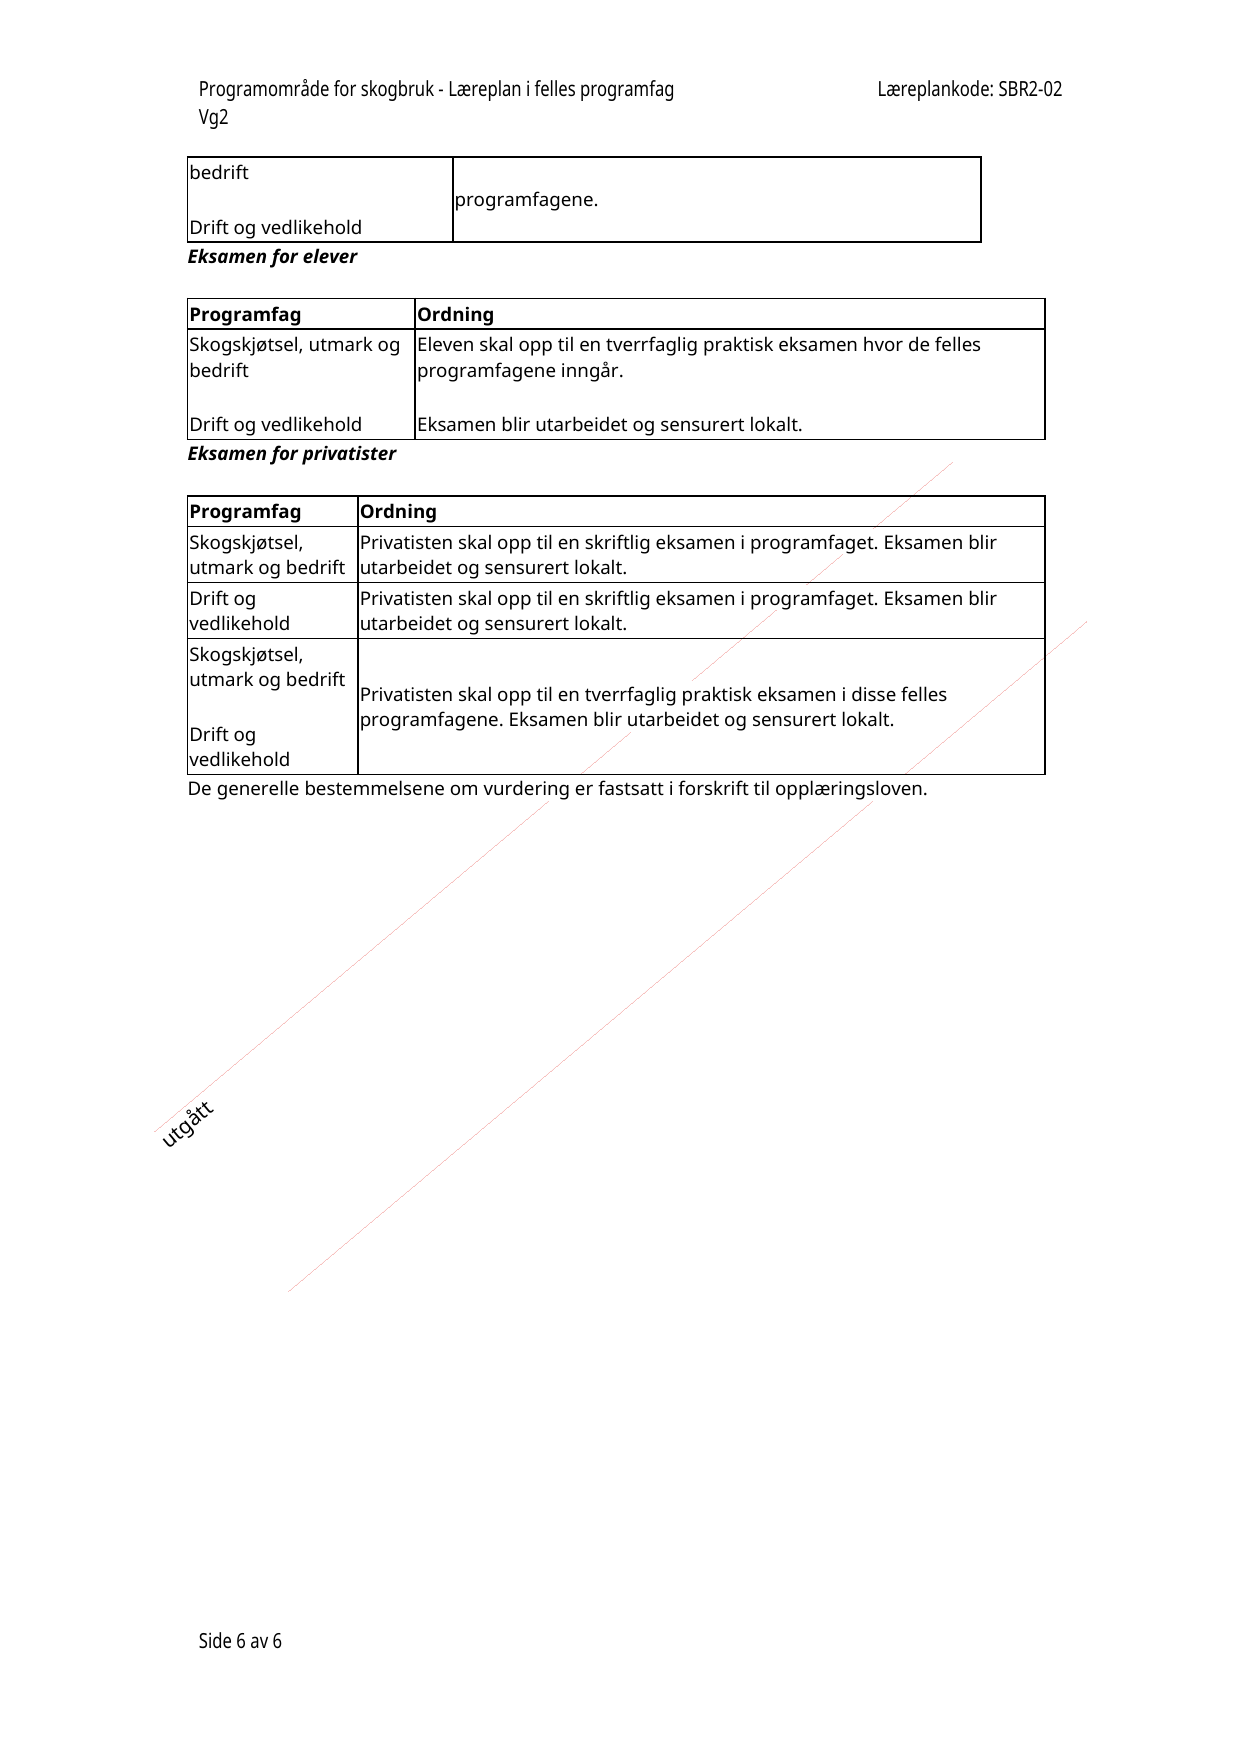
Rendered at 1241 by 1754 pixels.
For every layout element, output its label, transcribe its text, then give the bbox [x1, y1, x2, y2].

table_cell Privatisten skal opp til en tverrfaglig praktisk eksamen i disse felles programfagene. Eksamen blir utarbeidet og sensurert lokalt. [582, 732, 953, 774]
table_cell Privatisten skal opp til en tverrfaglig praktisk eksamen i disse felles programfagene. Eksamen blir utarbeidet og sensurert lokalt. [907, 659, 1044, 774]
table_cell Privatisten skal opp til en tverrfaglig praktisk eksamen i disse felles programfagene. Eksamen blir utarbeidet og sensurert lokalt. [693, 639, 1044, 681]
table_cell Privatisten skal opp til en tverrfaglig praktisk eksamen i disse felles programfagene. Eksamen blir utarbeidet og sensurert lokalt. [359, 639, 740, 681]
table_cell Privatisten skal opp til en tverrfaglig praktisk eksamen i disse felles programfagene. Eksamen blir utarbeidet og sensurert lokalt. [359, 732, 629, 774]
table_cell Eleven skal ha en standpunkkarakter i hvert av programfagene. [454, 158, 980, 241]
text De generelle bestemmelsene om vurdering er fastsatt i forskrift til opplæringsloven. [928, 775, 1053, 801]
text Eksamen for elever [359, 243, 1053, 268]
text Eksamen for privatister [398, 441, 1053, 466]
